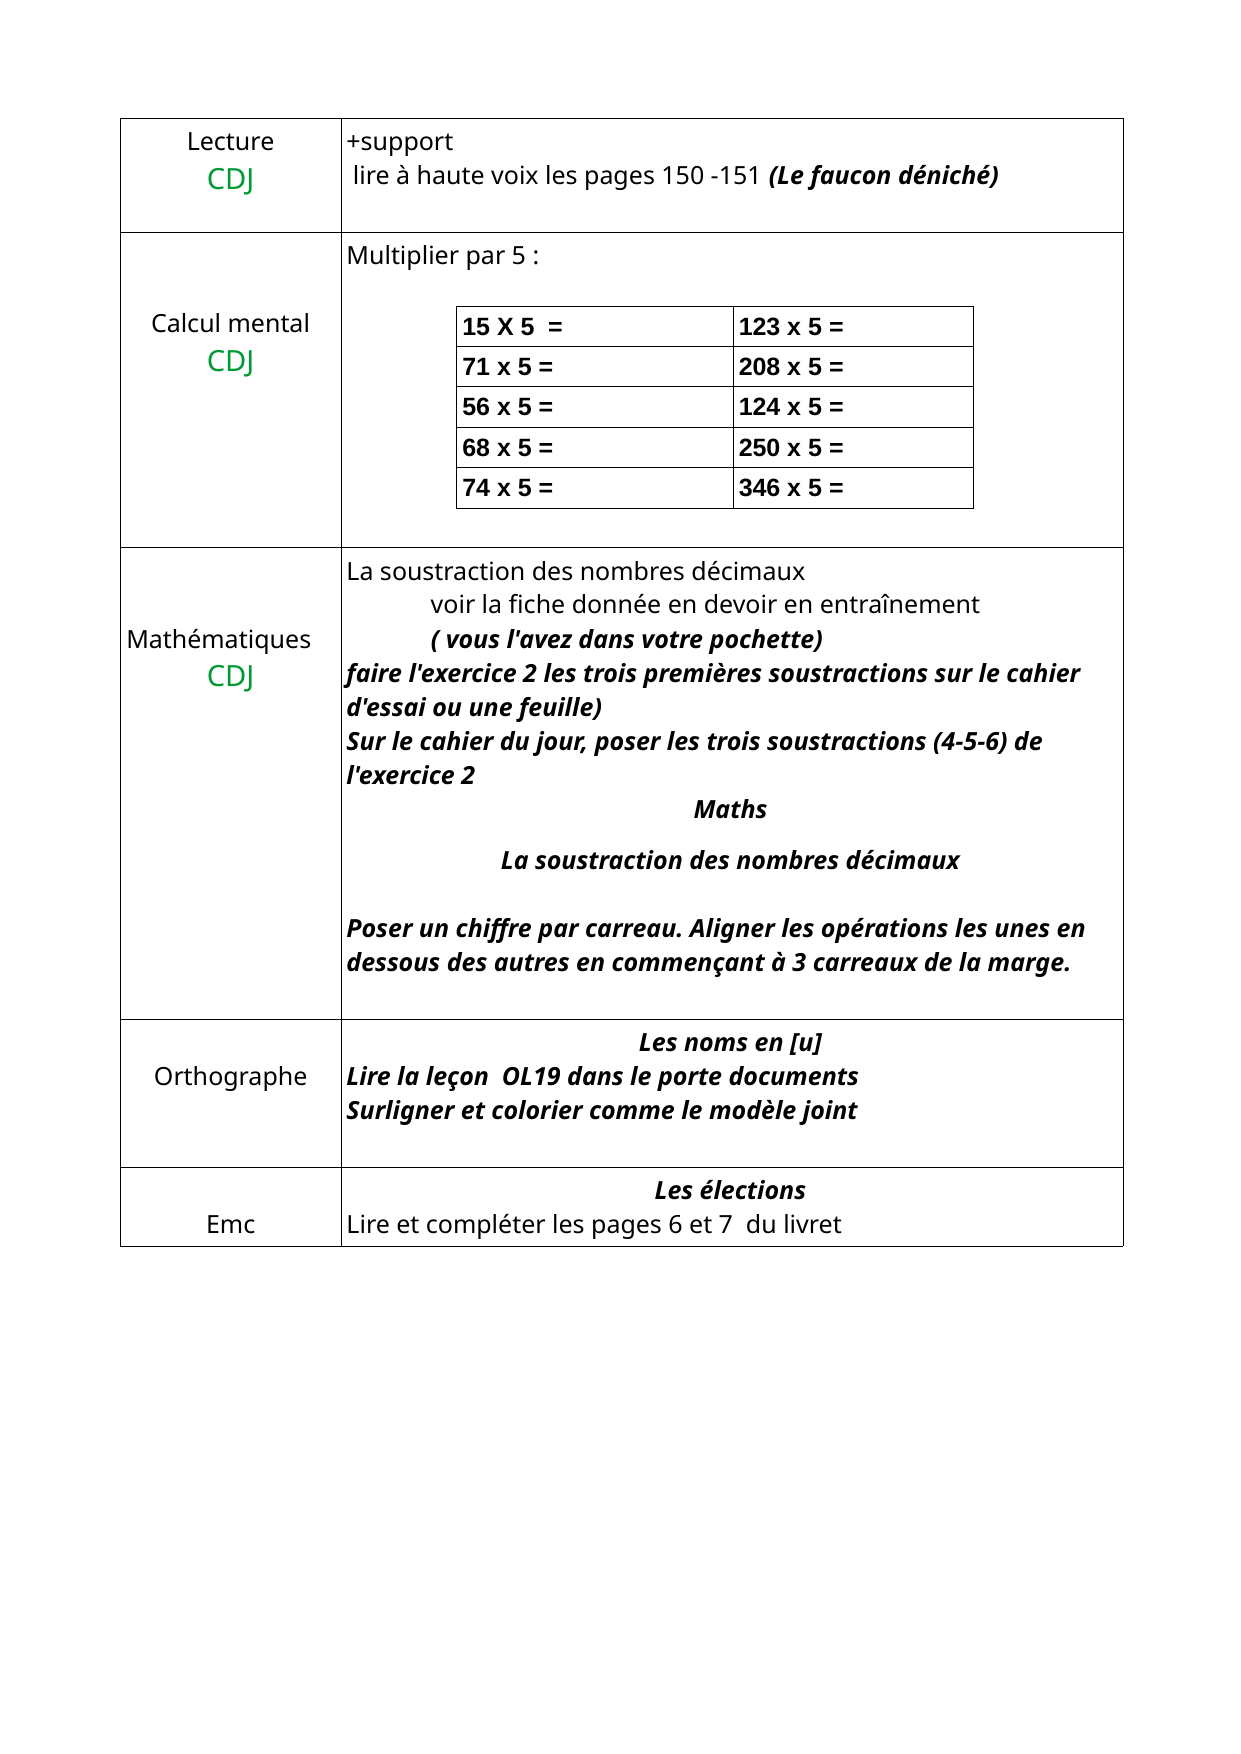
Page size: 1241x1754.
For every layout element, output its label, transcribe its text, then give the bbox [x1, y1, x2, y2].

table_header 15 X 5 = [457, 307, 733, 346]
table_cell 68 x 5 = [457, 428, 733, 467]
table_cell 124 x 5 = [734, 387, 973, 427]
table_cell 71 x 5 = [457, 347, 733, 386]
table_cell +support lire à haute voix les pages 150 -151 (Le faucon déniché) [342, 119, 1123, 232]
table_cell Orthographe [121, 1020, 341, 1167]
table_cell Lecture CDJ [121, 119, 341, 232]
table_cell 346 x 5 = [734, 468, 973, 507]
table_cell 208 x 5 = [734, 347, 973, 386]
table_cell 250 x 5 = [734, 428, 973, 467]
table_cell Les noms en [u] Lire la leçon OL19 dans le porte documents Surligner et colorier comme le modèle joint [342, 1020, 1123, 1167]
table_cell Mathématiques CDJ [121, 548, 341, 1019]
table_cell La soustraction des nombres décimaux voir la fiche donnée en devoir en entraînement ( vous l'avez dans votre pochette) faire l'exercice 2 les trois premières soustractions sur le cahier d'essai ou une feuille) Sur le cahier du jour, poser les trois soustractions (4-5-6) de l'exercice 2 Maths La soustraction des nombres décimaux Poser un chiffre par carreau. Aligner les opérations les unes en dessous des autres en commençant à 3 carreaux de la marge. [342, 548, 1123, 1019]
table_cell 74 x 5 = [457, 468, 733, 507]
table_cell Multiplier par 5 : [342, 233, 1123, 547]
table_cell 56 x 5 = [457, 387, 733, 427]
table_header 123 x 5 = [734, 307, 973, 346]
table_cell Les élections Lire et compléter les pages 6 et 7 du livret [342, 1168, 1123, 1246]
table_cell Calcul mental CDJ [121, 233, 341, 547]
table_cell Emc [121, 1168, 341, 1246]
